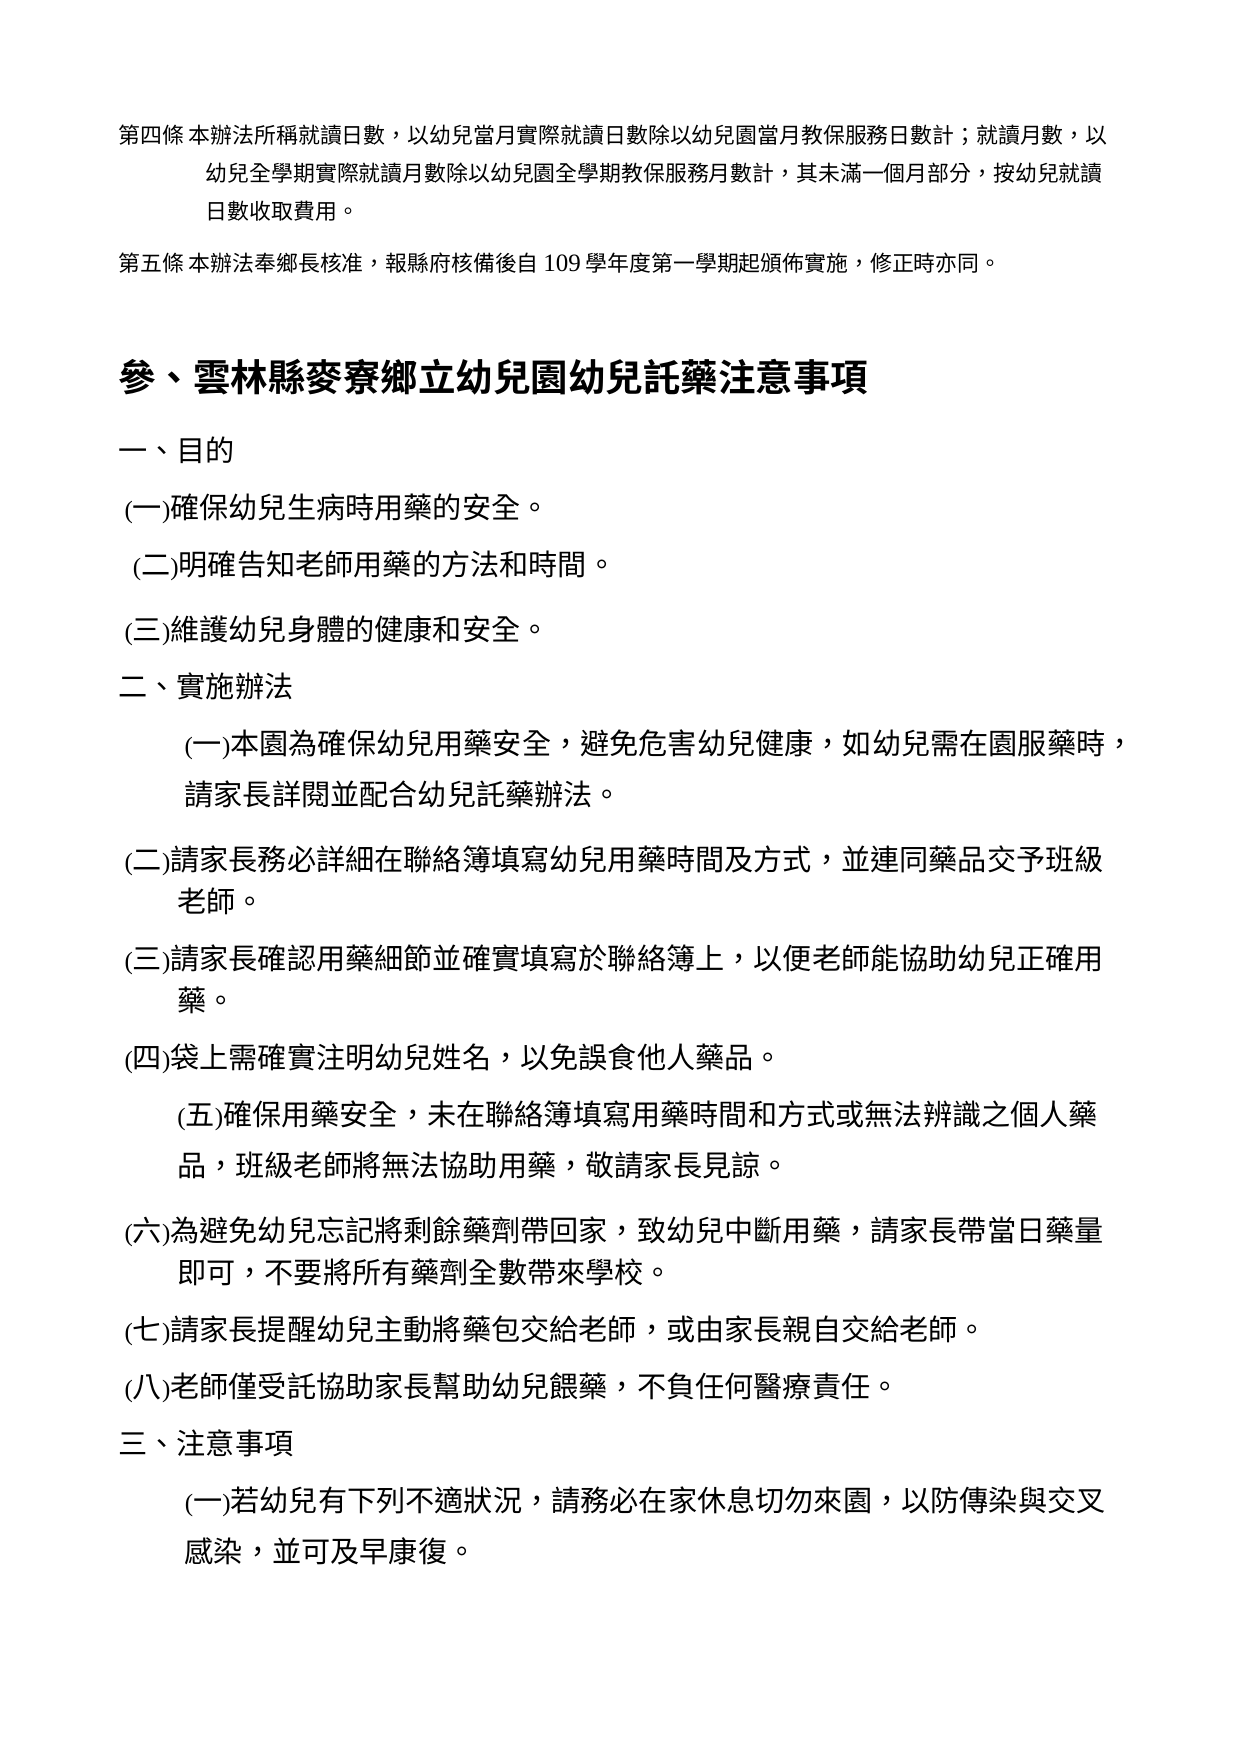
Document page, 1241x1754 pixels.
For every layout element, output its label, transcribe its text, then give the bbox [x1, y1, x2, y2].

text (一)本園為確保幼兒用藥安全，避免危害幼兒健康，如幼兒需在園服藥時，請家長詳閱並配合幼兒託藥辦法。 [184, 721, 1122, 813]
text (一)若幼兒有下列不適狀況，請務必在家休息切勿來園，以防傳染與交叉感染，並可及早康復。 [184, 1478, 1122, 1571]
text (三)維護幼兒身體的健康和安全。 [118, 607, 1122, 649]
text (一)確保幼兒生病時用藥的安全。 [118, 484, 1122, 527]
text (八)老師僅受託協助家長幫助幼兒餵藥，不負任何醫療責任。 [118, 1364, 1122, 1406]
text (二)請家長務必詳細在聯絡簿填寫幼兒用藥時間及方式，並連同藥品交予班級老師。 [118, 837, 1122, 921]
text 第四條 本辦法所稱就讀日數，以幼兒當月實際就讀日數除以幼兒園當月教保服務日數計；就讀月數，以幼兒全學期實際就讀月數除以幼兒園全學期教保服務月數計，其未滿一個月部分，按幼兒就讀日數收取費用。 [118, 118, 1122, 226]
text 二、實施辦法 [118, 664, 1122, 706]
text (六)為避免幼兒忘記將剩餘藥劑帶回家，致幼兒中斷用藥，請家長帶當日藥量即可，不要將所有藥劑全數帶來學校。 [118, 1208, 1122, 1292]
text (四)袋上需確實注明幼兒姓名，以免誤食他人藥品。 [118, 1035, 1122, 1077]
text 三、注意事項 [118, 1421, 1122, 1463]
text (二)明確告知老師用藥的方法和時間。 [118, 541, 1122, 584]
text (七)請家長提醒幼兒主動將藥包交給老師，或由家長親自交給老師。 [118, 1307, 1122, 1349]
text (五)確保用藥安全，未在聯絡簿填寫用藥時間和方式或無法辨識之個人藥品，班級老師將無法協助用藥，敬請家長見諒。 [177, 1092, 1122, 1185]
text 參、雲林縣麥寮鄉立幼兒園幼兒託藥注意事項 [118, 348, 1122, 402]
text 第五條 本辦法奉鄉長核准，報縣府核備後自109學年度第一學期起頒佈實施，修正時亦同。 [118, 246, 1122, 278]
text 一、目的 [118, 428, 1122, 470]
text (三)請家長確認用藥細節並確實填寫於聯絡簿上，以便老師能協助幼兒正確用藥。 [118, 936, 1122, 1020]
